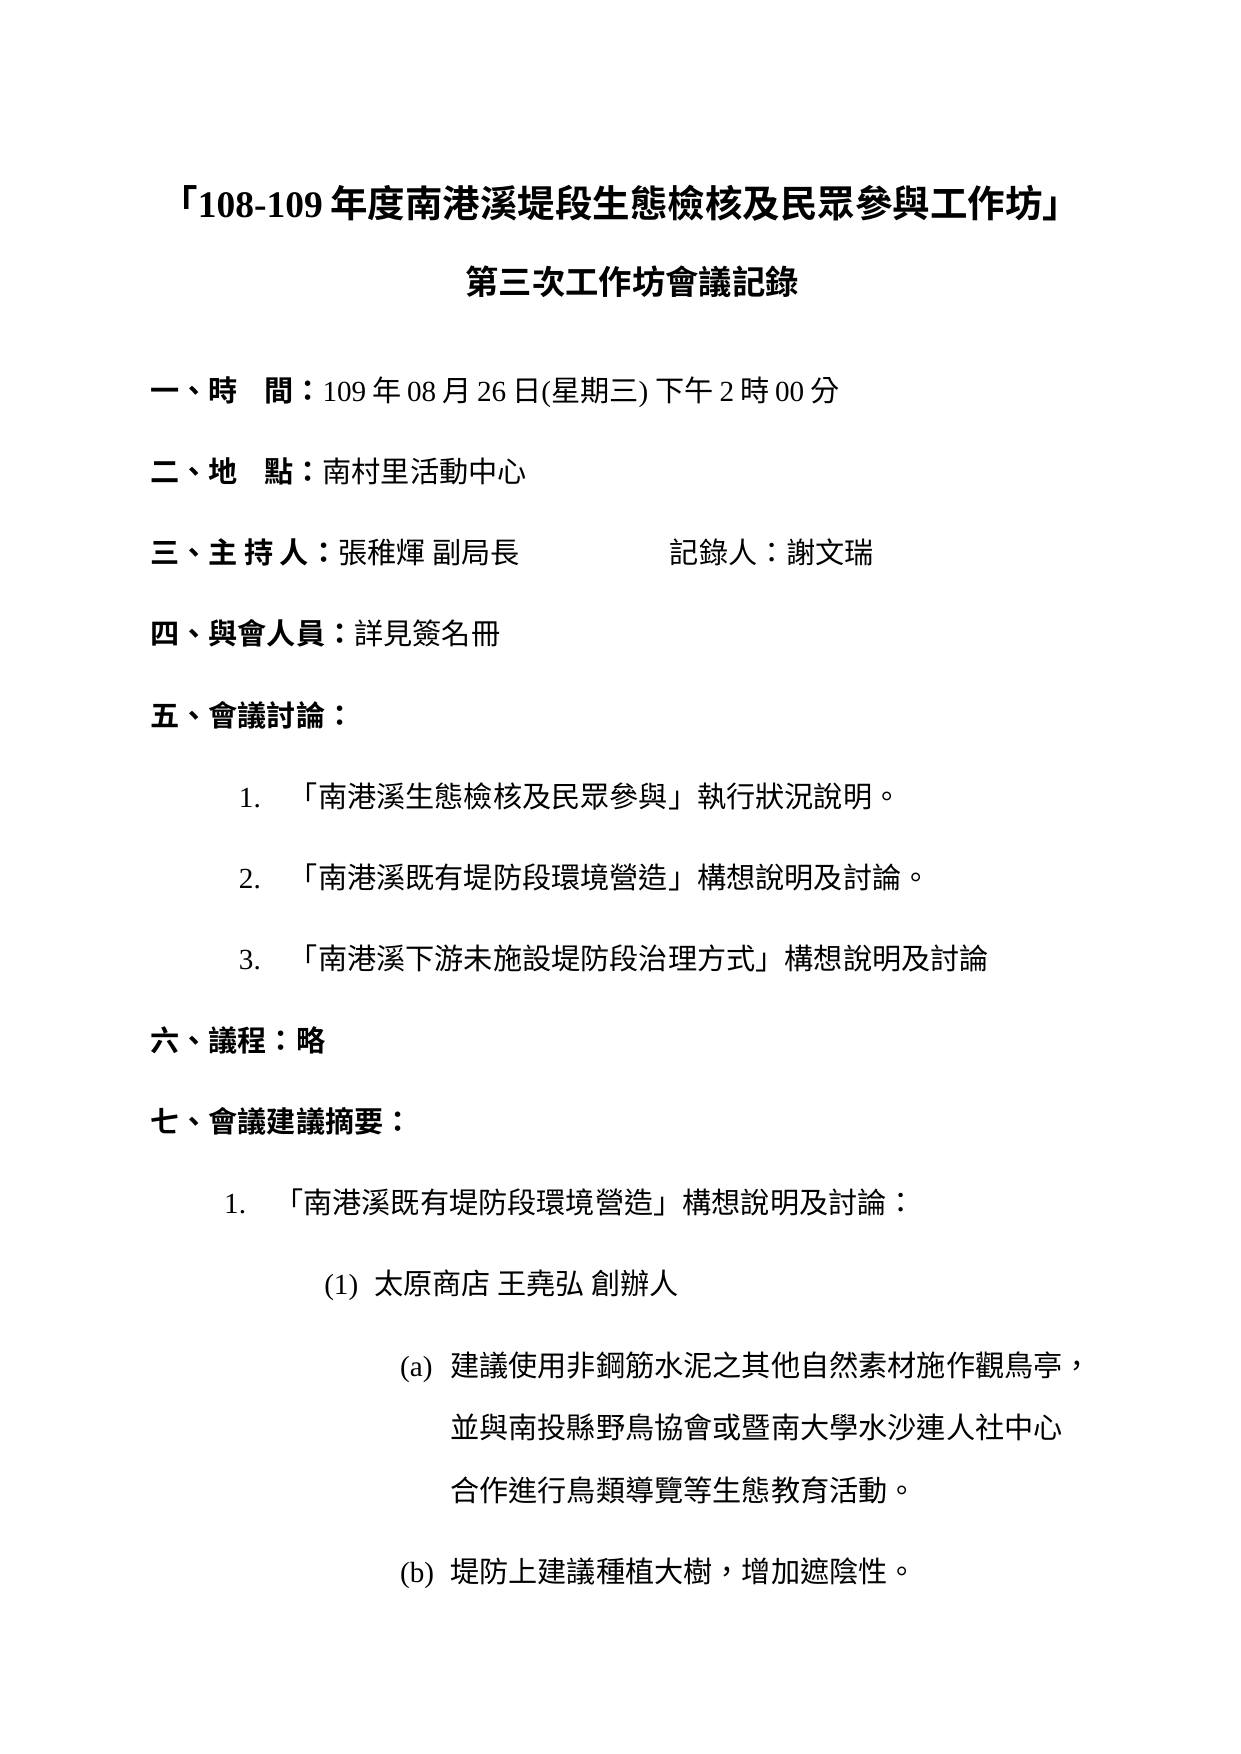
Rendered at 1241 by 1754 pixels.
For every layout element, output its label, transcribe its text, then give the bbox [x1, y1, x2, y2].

list 「南港溪既有堤防段環境營造」構想說明及討論： [224, 1159, 1090, 1222]
text 第三次工作坊會議記錄 [150, 256, 1090, 304]
text 四、與會人員：詳見簽名冊 [150, 590, 1090, 653]
list 「南港溪下游未施設堤防段治理方式」構想說明及討論 [239, 915, 1090, 978]
text 五、會議討論： [150, 672, 1090, 734]
list 「南港溪生態檢核及民眾參與」執行狀況說明。 [239, 753, 1090, 815]
text 六、議程：略 [150, 997, 1090, 1059]
list 太原商店 王堯弘 創辦人 [324, 1240, 1090, 1303]
text 三、主 持 人：張稚煇 副局長 記錄人：謝文瑞 [150, 509, 1090, 572]
list 堤防上建議種植大樹，增加遮陰性。 [400, 1528, 1090, 1590]
text 二、地 點：南村里活動中心 [150, 428, 1090, 490]
text 「108-109年度南港溪堤段生態檢核及民眾參與工作坊」 [150, 174, 1090, 228]
text 七、會議建議摘要： [150, 1078, 1090, 1140]
text 一、時 間：109年08月26日(星期三) 下午2時00分 [150, 347, 1090, 409]
list 建議使用非鋼筋水泥之其他自然素材施作觀鳥亭，並與南投縣野鳥協會或暨南大學水沙連人社中心合作進行鳥類導覽等生態教育活動。 [400, 1322, 1090, 1509]
list 「南港溪既有堤防段環境營造」構想說明及討論。 [239, 834, 1090, 897]
